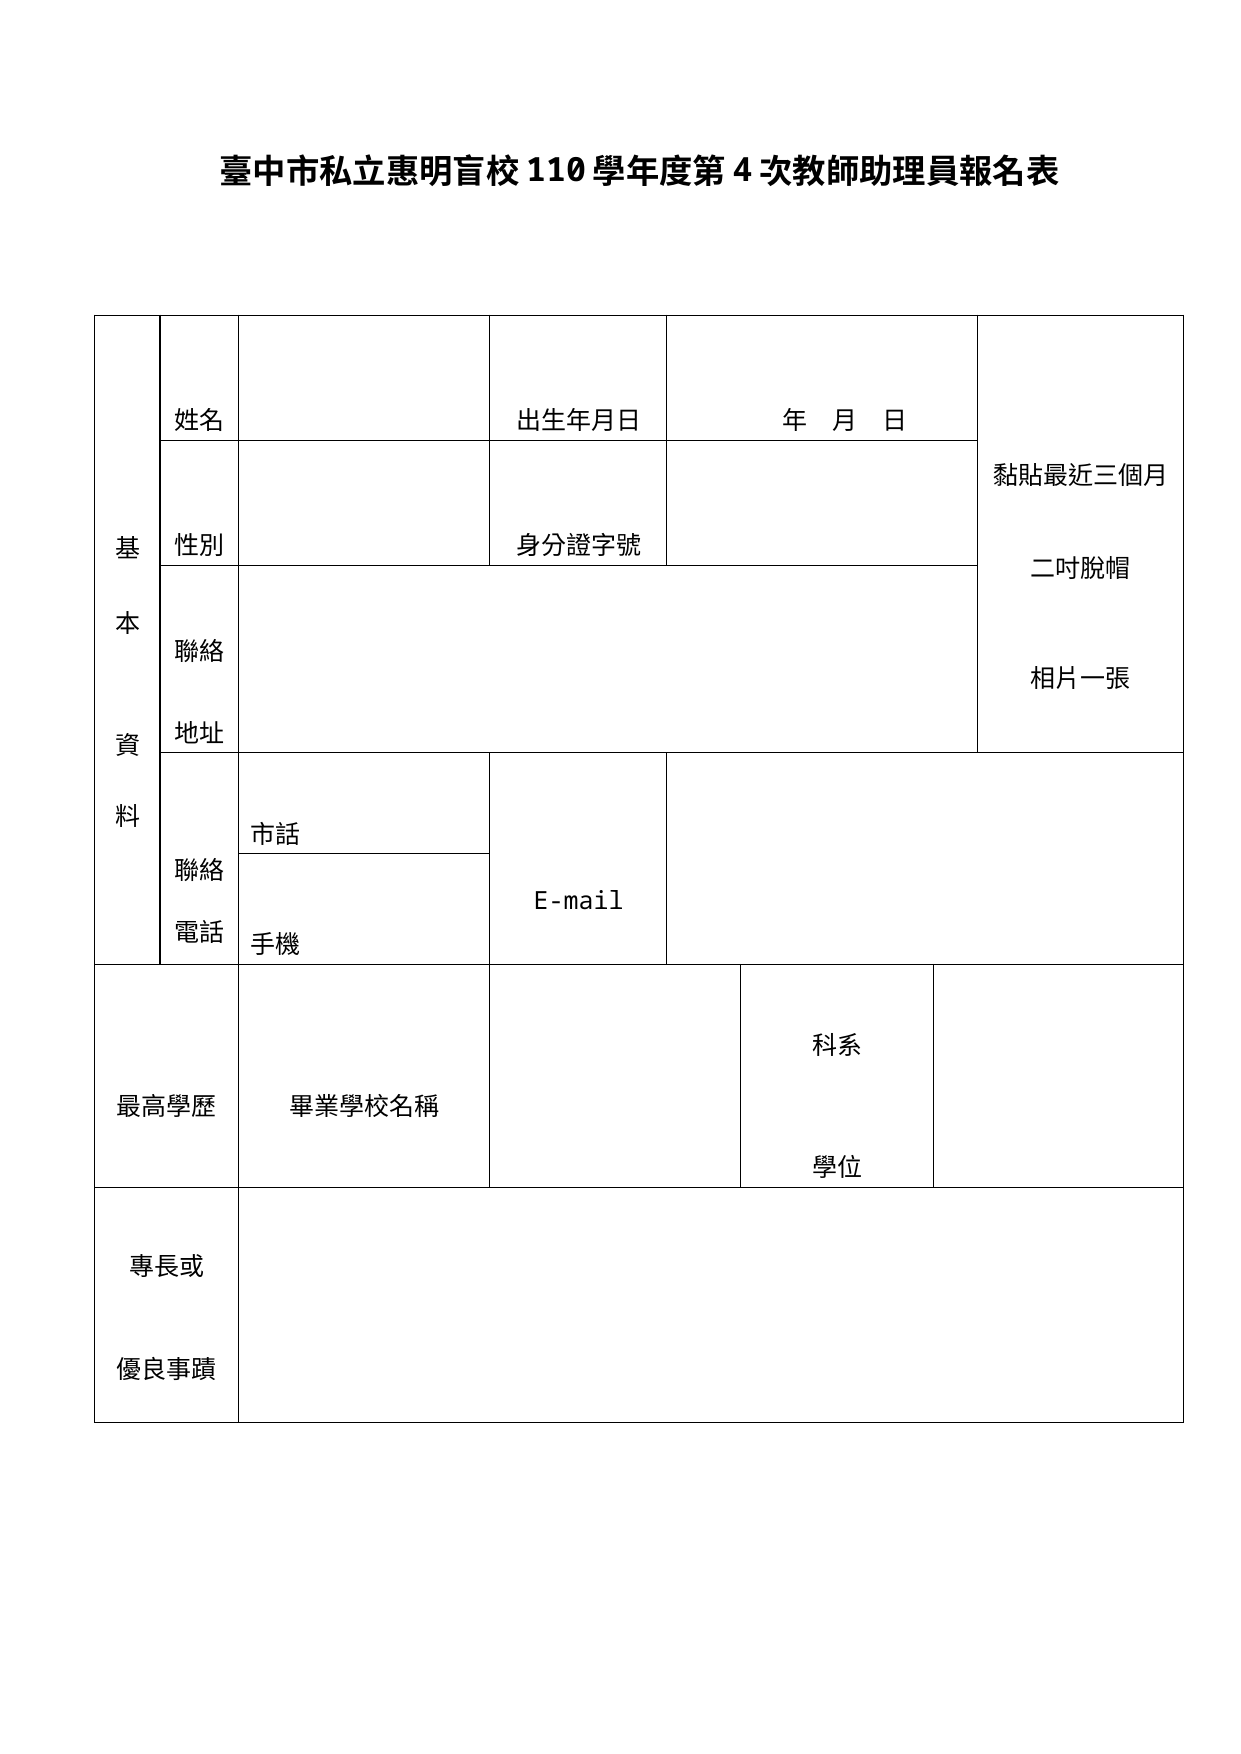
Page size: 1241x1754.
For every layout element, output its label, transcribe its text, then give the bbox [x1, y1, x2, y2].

table_cell 姓名 [161, 316, 238, 439]
table_cell 身分證字號 [490, 441, 666, 564]
table_cell [934, 965, 1183, 1187]
table_cell 性別 [161, 441, 238, 564]
table_cell 科系 學位 [741, 965, 933, 1187]
table_cell [239, 441, 489, 564]
table_cell [239, 1188, 1183, 1422]
table_cell 專長或 優良事蹟 [95, 1188, 238, 1422]
table_cell 手機 [239, 854, 489, 964]
table_cell 黏貼最近三個月 二吋脫帽 相片一張 [978, 316, 1183, 752]
table_cell 聯絡電話 [161, 753, 238, 964]
table_cell 出生年月日 [490, 316, 666, 439]
table_cell 年 月 日 [667, 316, 977, 439]
table_cell [667, 441, 977, 564]
table_cell 最高學歷 [95, 965, 238, 1187]
table_cell [239, 566, 977, 752]
table_cell 畢業學校名稱 [239, 965, 489, 1187]
table_cell [490, 965, 740, 1187]
table_cell [667, 753, 1183, 964]
table_cell [239, 316, 489, 439]
table_cell 聯絡 地址 [161, 566, 238, 752]
table_cell 市話 [239, 753, 489, 853]
table_cell E-mail [490, 753, 666, 964]
table_header 臺中市私立惠明盲校110學年度第4次教師助理員報名表 [95, 127, 1184, 314]
table_cell 基 本 資 料 [95, 316, 159, 964]
